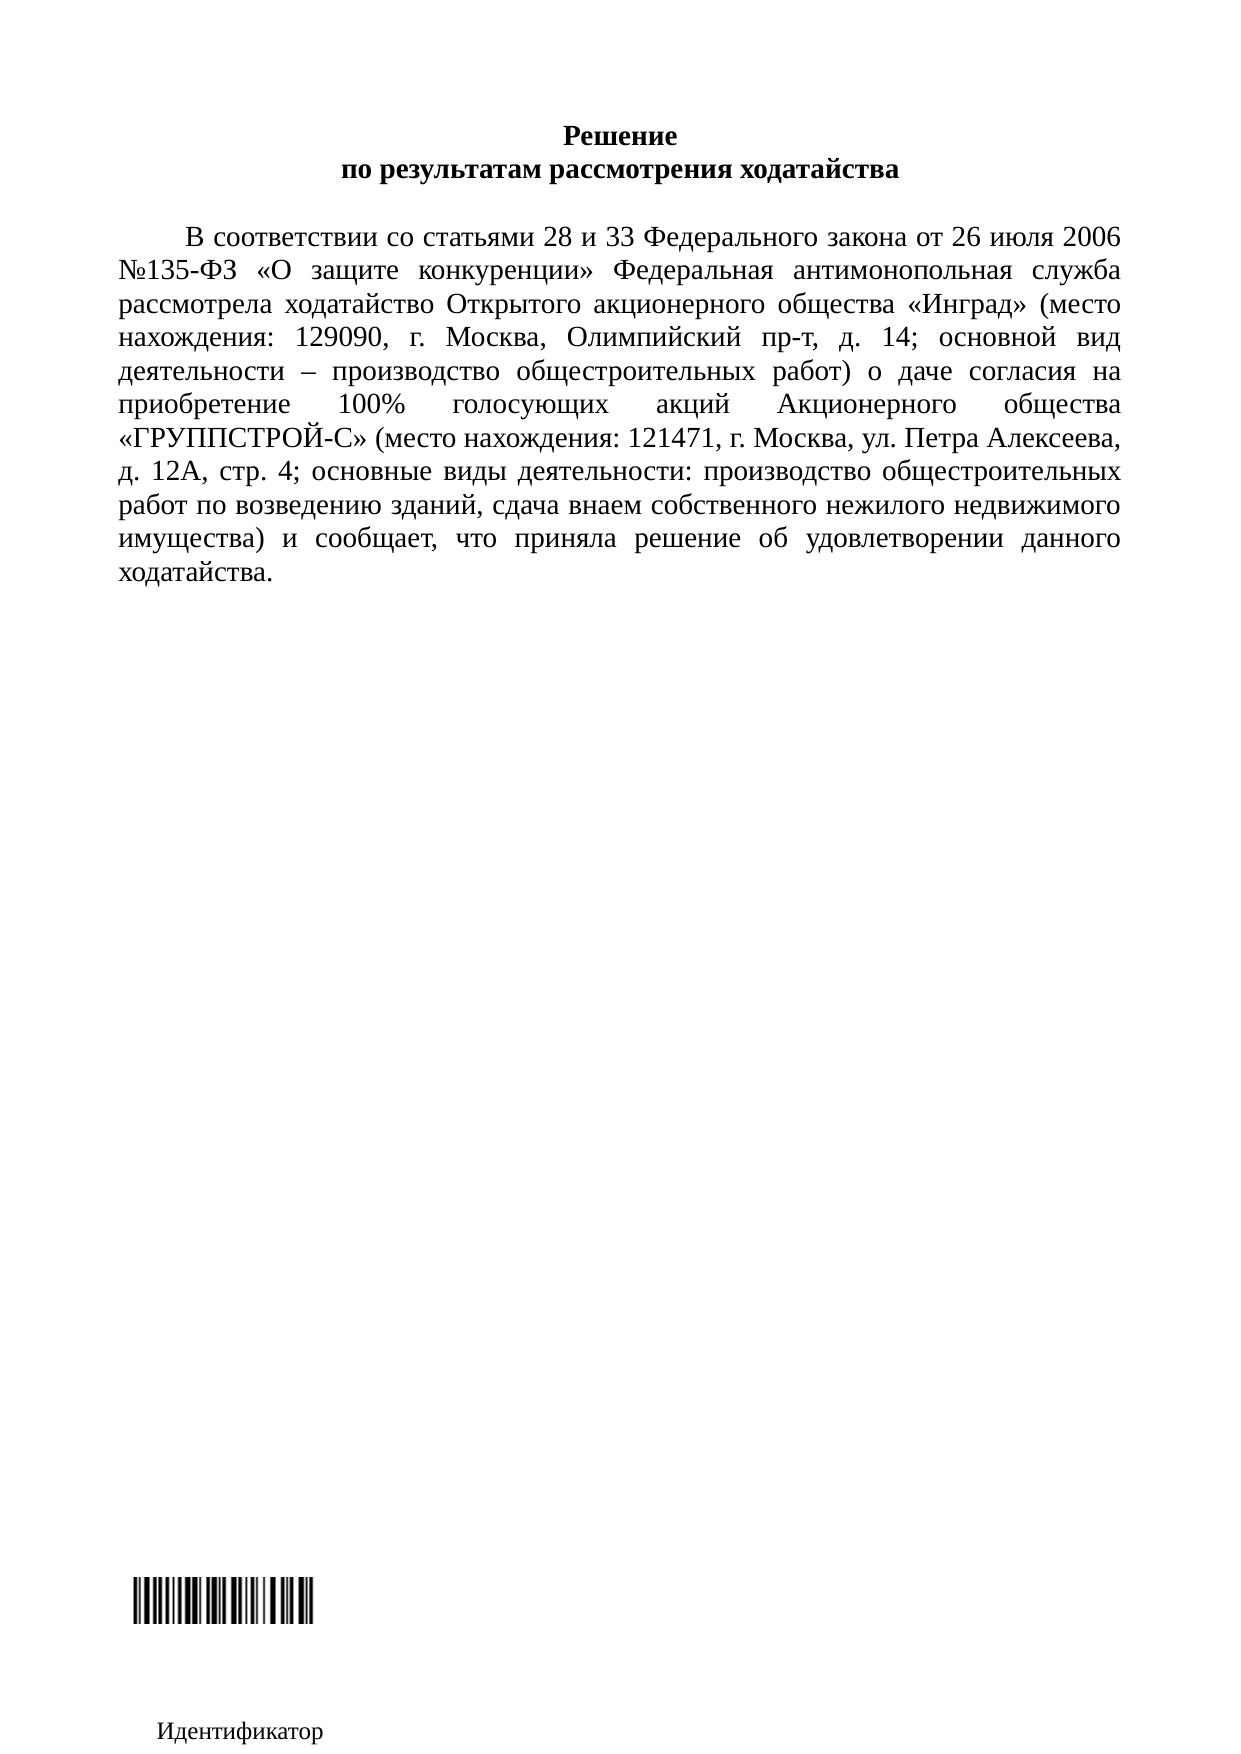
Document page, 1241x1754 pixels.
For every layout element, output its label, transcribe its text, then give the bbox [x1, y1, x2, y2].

text В соответствии со статьями 28 и 33 Федерального закона от 26 июля 2006 №135-ФЗ «О защите конкуренции» Федеральная антимонопольная служба рассмотрела ходатайство Открытого акционерного общества «Инград» (место нахождения: 129090, г. Москва, Олимпийский пр-т, д. 14; основной вид деятельности – производство общестроительных работ) о даче согласия на приобретение 100% голосующих акций Акционерного общества «ГРУППСТРОЙ-С» (место нахождения: 121471, г. Москва, ул. Петра Алексеева, д. 12А, стр. 4; основные виды деятельности: производство общестроительных работ по возведению зданий, сдача внаем собственного нежилого недвижимого имущества) и сообщает, что приняла решение об удовлетворении данного ходатайства. [118, 219, 1122, 588]
text Решение [118, 118, 1122, 152]
text по результатам рассмотрения ходатайства [118, 152, 1122, 185]
picture [118, 1577, 331, 1624]
